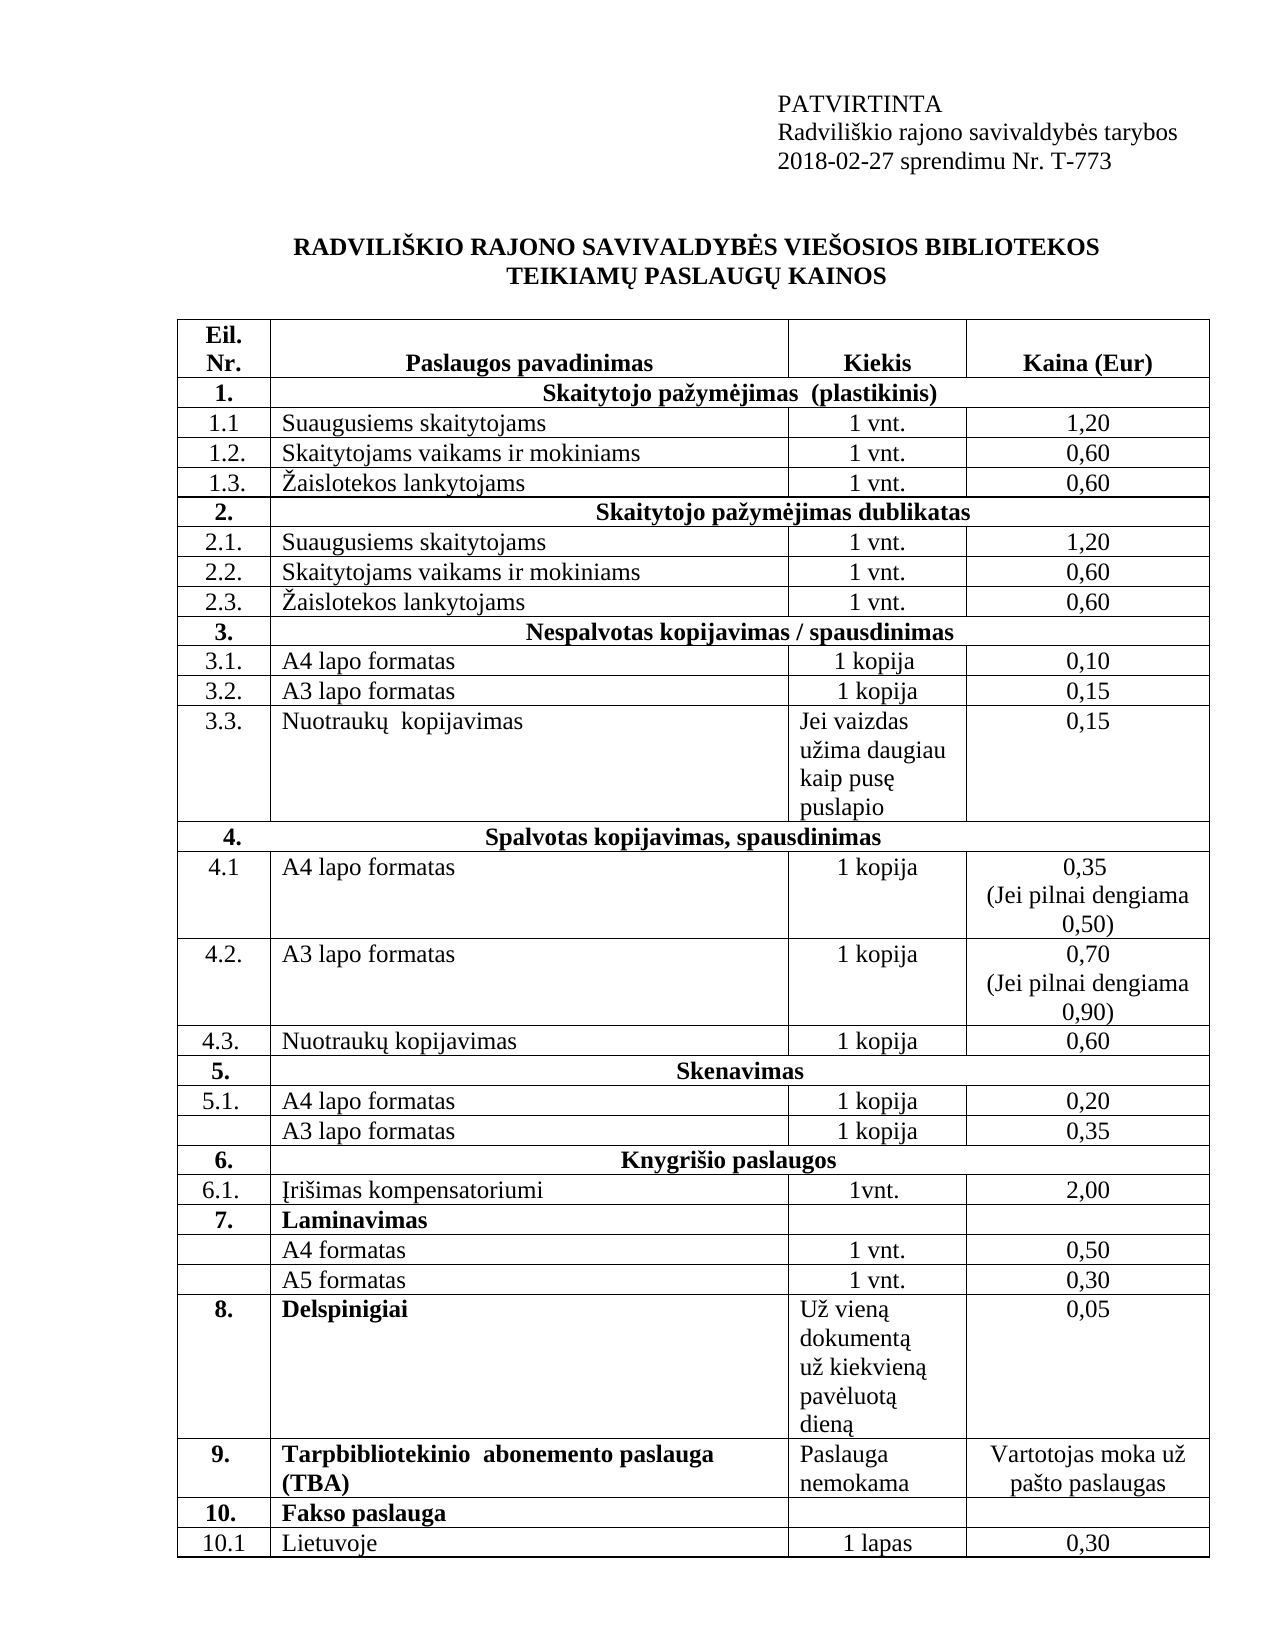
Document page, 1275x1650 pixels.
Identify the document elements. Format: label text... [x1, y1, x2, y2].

table_cell 0,35 (Jei pilnai dengiama 0,50) [967, 852, 1209, 938]
table_cell 9. [178, 1439, 270, 1497]
table_cell [967, 1498, 1209, 1527]
table_cell Suaugusiems skaitytojams [271, 527, 788, 556]
table_cell 0,30 [967, 1265, 1209, 1293]
table_cell 0,10 [967, 646, 1209, 675]
text 2018-02-27 sprendimu Nr. T-773 [777, 146, 1211, 175]
table_cell 1 vnt. [789, 557, 966, 586]
table_cell Fakso paslauga [271, 1498, 788, 1527]
table_cell [178, 1116, 270, 1144]
table_cell Vartotojas moka už pašto paslaugas [967, 1439, 1209, 1497]
table_cell 1 vnt. [789, 1235, 966, 1264]
table_cell 8. [178, 1295, 270, 1438]
table_header Eil. Nr. [178, 320, 270, 377]
table_cell Knygrišio paslaugos [271, 1146, 1209, 1174]
table_cell Žaislotekos lankytojams [271, 587, 788, 616]
table_cell Skenavimas [271, 1056, 1209, 1085]
table_cell Nuotraukų kopijavimas [271, 706, 788, 821]
table_header Paslaugos pavadinimas [271, 320, 788, 377]
table_cell A4 lapo formatas [271, 646, 788, 675]
table_cell Žaislotekos lankytojams [271, 468, 788, 496]
table_cell 2.3. [178, 587, 270, 616]
table_cell 1 vnt. [789, 408, 966, 437]
table_cell Įrišimas kompensatoriumi [271, 1175, 788, 1204]
table_cell Skaitytojams vaikams ir mokiniams [271, 438, 788, 467]
table_cell Delspinigiai [271, 1295, 788, 1438]
text TEIKIAMŲ PASLAUGŲ KAINOS [177, 261, 1216, 290]
table_cell 1.1 [178, 408, 270, 437]
table_cell 2.2. [178, 557, 270, 586]
table_cell 0,15 [967, 676, 1209, 705]
table_cell Nuotraukų kopijavimas [271, 1026, 788, 1055]
table_cell 1 kopija [789, 1026, 966, 1055]
table_cell Jei vaizdas užima daugiau kaip pusę puslapio [789, 706, 966, 821]
table_cell 5.1. [178, 1086, 270, 1115]
table_cell 1 kopija [789, 1116, 966, 1144]
table_cell [967, 1205, 1209, 1234]
table_cell 1 vnt. [789, 1265, 966, 1293]
table_cell Skaitytojo pažymėjimas dublikatas [271, 498, 1209, 526]
table_cell Nespalvotas kopijavimas / spausdinimas [271, 617, 1209, 645]
table_cell 0,60 [967, 557, 1209, 586]
table_cell 1vnt. [789, 1175, 966, 1204]
table_cell A5 formatas [271, 1265, 788, 1293]
table_cell A3 lapo formatas [271, 676, 788, 705]
table_cell A4 lapo formatas [271, 1086, 788, 1115]
table_cell Paslauga nemokama [789, 1439, 966, 1497]
table_cell 0,20 [967, 1086, 1209, 1115]
table_cell 1 vnt. [789, 587, 966, 616]
table_cell A3 lapo formatas [271, 1116, 788, 1144]
text PATVIRTINTA [777, 89, 1211, 117]
text Radviliškio rajono savivaldybės tarybos [777, 117, 1211, 146]
table_cell 10. [178, 1498, 270, 1527]
table_cell Skaitytojo pažymėjimas (plastikinis) [271, 378, 1209, 407]
table_cell 1 vnt. [789, 468, 966, 496]
table_cell 3.2. [178, 676, 270, 705]
table_cell 4. Spalvotas kopijavimas, spausdinimas [178, 822, 1209, 851]
table_cell [178, 1235, 270, 1264]
table_cell 6. [178, 1146, 270, 1174]
table_cell 2. [178, 498, 270, 526]
table_cell 0,05 [967, 1295, 1209, 1438]
table_cell 0,60 [967, 587, 1209, 616]
table_cell Už vieną dokumentą už kiekvieną pavėluotą dieną [789, 1295, 966, 1438]
table_cell A4 formatas [271, 1235, 788, 1264]
table_cell 0,35 [967, 1116, 1209, 1144]
table_cell 10.1 [178, 1528, 270, 1556]
table_cell 5. [178, 1056, 270, 1085]
table_cell 1 kopija [789, 852, 966, 938]
table_cell 6.1. [178, 1175, 270, 1204]
table_cell [178, 1265, 270, 1293]
table_cell 1 kopija [789, 646, 966, 675]
table_cell Lietuvoje [271, 1528, 788, 1556]
table_cell Suaugusiems skaitytojams [271, 408, 788, 437]
table_cell 1 vnt. [789, 438, 966, 467]
table_cell [789, 1498, 966, 1527]
table_cell 1 kopija [789, 1086, 966, 1115]
table_cell 0,50 [967, 1235, 1209, 1264]
table_cell 0,60 [967, 438, 1209, 467]
table_cell 2.1. [178, 527, 270, 556]
table_cell 1. [178, 378, 270, 407]
table_cell 0,70 (Jei pilnai dengiama 0,90) [967, 939, 1209, 1025]
table_cell A4 lapo formatas [271, 852, 788, 938]
table_header Kaina (Eur) [967, 320, 1209, 377]
table_cell 1,20 [967, 408, 1209, 437]
table_cell 3.3. [178, 706, 270, 821]
table_cell Tarpbibliotekinio abonemento paslauga (TBA) [271, 1439, 788, 1497]
table_cell 0,30 [967, 1528, 1209, 1556]
table_header Kiekis [789, 320, 966, 377]
table_cell Skaitytojams vaikams ir mokiniams [271, 557, 788, 586]
table_cell [789, 1205, 966, 1234]
table_cell 1 lapas [789, 1528, 966, 1556]
table_cell 0,15 [967, 706, 1209, 821]
table_cell 1.3. [178, 468, 270, 496]
table_cell 4.3. [178, 1026, 270, 1055]
table_cell 0,60 [967, 468, 1209, 496]
table_cell 4.2. [178, 939, 270, 1025]
table_cell Laminavimas [271, 1205, 788, 1234]
table_cell 4.1 [178, 852, 270, 938]
text RADVILIŠKIO RAJONO SAVIVALDYBĖS VIEŠOSIOS BIBLIOTEKOS [177, 232, 1216, 261]
table_cell 1 vnt. [789, 527, 966, 556]
table_cell 1 kopija [789, 676, 966, 705]
table_cell 3.1. [178, 646, 270, 675]
table_cell 1,20 [967, 527, 1209, 556]
table_cell 7. [178, 1205, 270, 1234]
table_cell 3. [178, 617, 270, 645]
table_cell 2,00 [967, 1175, 1209, 1204]
table_cell 0,60 [967, 1026, 1209, 1055]
table_cell 1 kopija [789, 939, 966, 1025]
table_cell A3 lapo formatas [271, 939, 788, 1025]
table_cell 1.2. [178, 438, 270, 467]
